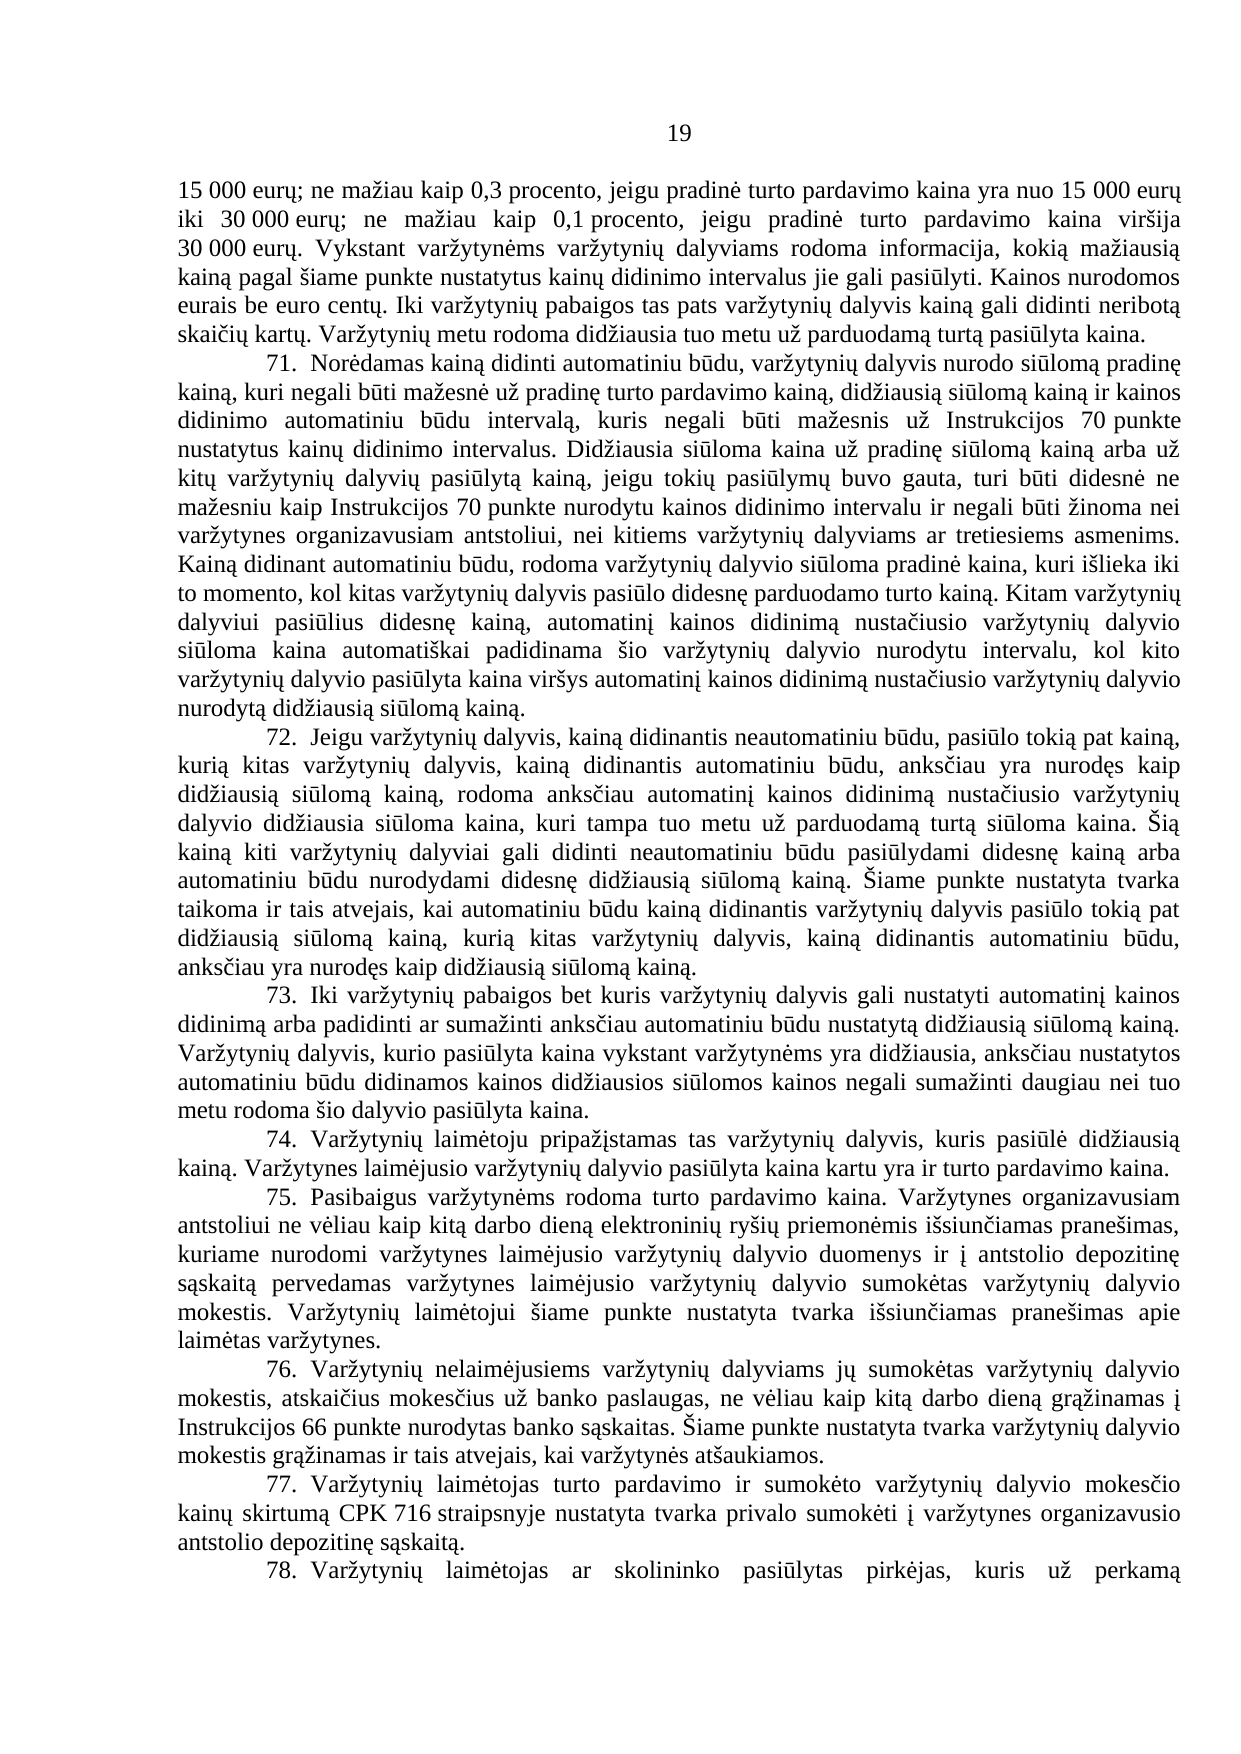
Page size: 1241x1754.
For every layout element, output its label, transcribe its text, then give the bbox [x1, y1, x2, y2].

text 72. Jeigu varžytynių dalyvis, kainą didinantis neautomatiniu būdu, pasiūlo tokią pat kainą, kurią kitas varžytynių dalyvis, kainą didinantis automatiniu būdu, anksčiau yra nurodęs kaip didžiausią siūlomą kainą, rodoma anksčiau automatinį kainos didinimą nustačiusio varžytynių dalyvio didžiausia siūloma kaina, kuri tampa tuo metu už parduodamą turtą siūloma kaina. Šią kainą kiti varžytynių dalyviai gali didinti neautomatiniu būdu pasiūlydami didesnę kainą arba automatiniu būdu nurodydami didesnę didžiausią siūlomą kainą. Šiame punkte nustatyta tvarka taikoma ir tais atvejais, kai automatiniu būdu kainą didinantis varžytynių dalyvis pasiūlo tokią pat didžiausią siūlomą kainą, kurią kitas varžytynių dalyvis, kainą didinantis automatiniu būdu, anksčiau yra nurodęs kaip didžiausią siūlomą kainą. [177, 722, 1181, 981]
text 15 000 eurų; ne mažiau kaip 0,3 procento, jeigu pradinė turto pardavimo kaina yra nuo 15 000 eurų iki 30 000 eurų; ne mažiau kaip 0,1 procento, jeigu pradinė turto pardavimo kaina viršija 30 000 eurų. Vykstant varžytynėms varžytynių dalyviams rodoma informacija, kokią mažiausią kainą pagal šiame punkte nustatytus kainų didinimo intervalus jie gali pasiūlyti. Kainos nurodomos eurais be euro centų. Iki varžytynių pabaigos tas pats varžytynių dalyvis kainą gali didinti neribotą skaičių kartų. Varžytynių metu rodoma didžiausia tuo metu už parduodamą turtą pasiūlyta kaina. [177, 176, 1181, 348]
text 76. Varžytynių nelaimėjusiems varžytynių dalyviams jų sumokėtas varžytynių dalyvio mokestis, atskaičius mokesčius už banko paslaugas, ne vėliau kaip kitą darbo dieną grąžinamas į Instrukcijos 66 punkte nurodytas banko sąskaitas. Šiame punkte nustatyta tvarka varžytynių dalyvio mokestis grąžinamas ir tais atvejais, kai varžytynės atšaukiamos. [177, 1354, 1181, 1469]
text 78. Varžytynių laimėtojas ar skolininko pasiūlytas pirkėjas, kuris už perkamą [177, 1556, 1181, 1584]
text 75. Pasibaigus varžytynėms rodoma turto pardavimo kaina. Varžytynes organizavusiam antstoliui ne vėliau kaip kitą darbo dieną elektroninių ryšių priemonėmis išsiunčiamas pranešimas, kuriame nurodomi varžytynes laimėjusio varžytynių dalyvio duomenys ir į antstolio depozitinę sąskaitą pervedamas varžytynes laimėjusio varžytynių dalyvio sumokėtas varžytynių dalyvio mokestis. Varžytynių laimėtojui šiame punkte nustatyta tvarka išsiunčiamas pranešimas apie laimėtas varžytynes. [177, 1182, 1181, 1354]
text 71. Norėdamas kainą didinti automatiniu būdu, varžytynių dalyvis nurodo siūlomą pradinę kainą, kuri negali būti mažesnė už pradinę turto pardavimo kainą, didžiausią siūlomą kainą ir kainos didinimo automatiniu būdu intervalą, kuris negali būti mažesnis už Instrukcijos 70 punkte nustatytus kainų didinimo intervalus. Didžiausia siūloma kaina už pradinę siūlomą kainą arba už kitų varžytynių dalyvių pasiūlytą kainą, jeigu tokių pasiūlymų buvo gauta, turi būti didesnė ne mažesniu kaip Instrukcijos 70 punkte nurodytu kainos didinimo intervalu ir negali būti žinoma nei varžytynes organizavusiam antstoliui, nei kitiems varžytynių dalyviams ar tretiesiems asmenims. Kainą didinant automatiniu būdu, rodoma varžytynių dalyvio siūloma pradinė kaina, kuri išlieka iki to momento, kol kitas varžytynių dalyvis pasiūlo didesnę parduodamo turto kainą. Kitam varžytynių dalyviui pasiūlius didesnę kainą, automatinį kainos didinimą nustačiusio varžytynių dalyvio siūloma kaina automatiškai padidinama šio varžytynių dalyvio nurodytu intervalu, kol kito varžytynių dalyvio pasiūlyta kaina viršys automatinį kainos didinimą nustačiusio varžytynių dalyvio nurodytą didžiausią siūlomą kainą. [177, 348, 1181, 722]
text 77. Varžytynių laimėtojas turto pardavimo ir sumokėto varžytynių dalyvio mokesčio kainų skirtumą CPK 716 straipsnyje nustatyta tvarka privalo sumokėti į varžytynes organizavusio antstolio depozitinę sąskaitą. [177, 1469, 1181, 1556]
text 73. Iki varžytynių pabaigos bet kuris varžytynių dalyvis gali nustatyti automatinį kainos didinimą arba padidinti ar sumažinti anksčiau automatiniu būdu nustatytą didžiausią siūlomą kainą. Varžytynių dalyvis, kurio pasiūlyta kaina vykstant varžytynėms yra didžiausia, anksčiau nustatytos automatiniu būdu didinamos kainos didžiausios siūlomos kainos negali sumažinti daugiau nei tuo metu rodoma šio dalyvio pasiūlyta kaina. [177, 981, 1181, 1124]
text 74. Varžytynių laimėtoju pripažįstamas tas varžytynių dalyvis, kuris pasiūlė didžiausią kainą. Varžytynes laimėjusio varžytynių dalyvio pasiūlyta kaina kartu yra ir turto pardavimo kaina. [177, 1124, 1181, 1182]
